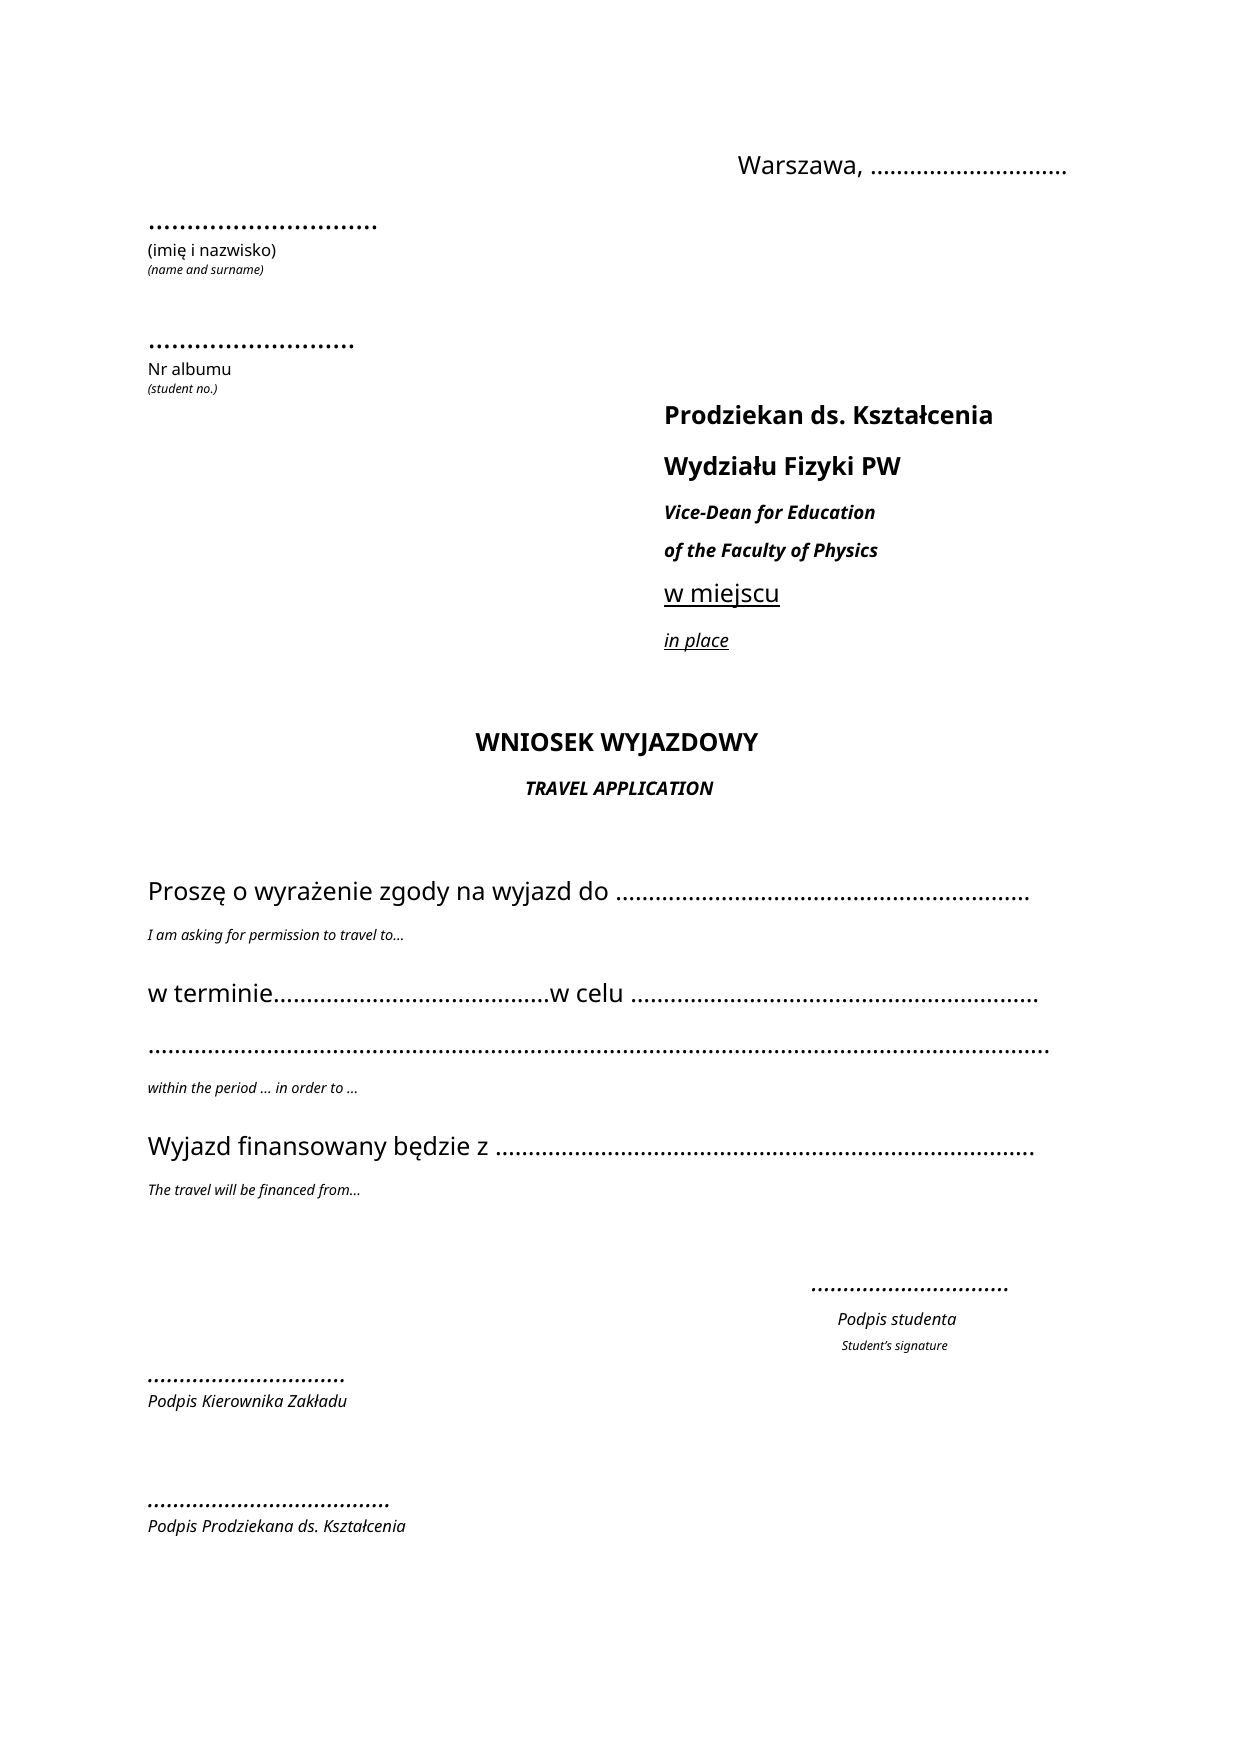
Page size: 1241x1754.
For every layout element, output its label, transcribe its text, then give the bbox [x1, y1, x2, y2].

text (name and surname) [148, 261, 1093, 278]
text ………………………… [148, 199, 1093, 238]
text within the period … in order to … [148, 1077, 1093, 1112]
text w terminie……………………………………w celu ……..……………………………………………… [148, 975, 1093, 1009]
text Nr albumu [148, 357, 1093, 380]
text ……………………… [148, 318, 1093, 357]
text The travel will be financed from… [148, 1179, 1093, 1214]
text in place [590, 627, 1093, 652]
text Proszę o wyrażenie zgody na wyjazd do ……………………………………………………… [148, 873, 1093, 907]
text Student’s signature [148, 1333, 1093, 1356]
text WNIOSEK WYJAZDOWY [148, 724, 1093, 759]
text I am asking for permission to travel to… [148, 924, 1093, 958]
text ……………………………………………………………………………………………………………………….. [148, 1026, 1093, 1061]
text Vice-Dean for Education of the Faculty of Physics [664, 499, 1093, 563]
text Podpis studenta [148, 1299, 1093, 1333]
text (imię i nazwisko) [148, 238, 1093, 261]
text Prodziekan ds. Kształcenia Wydziału Fizyki PW [664, 397, 1093, 482]
text (student no.) [148, 380, 1093, 397]
text w miejscu [590, 576, 1093, 610]
text ……………………………….. [148, 1480, 1093, 1514]
text …………………………. [148, 1356, 1093, 1389]
text Warszawa, ………………………… [664, 148, 1093, 182]
text …………………………. [738, 1265, 1093, 1299]
text Podpis Kierownika Zakładu [148, 1389, 1093, 1412]
text TRAVEL APPLICATION [148, 776, 1093, 801]
text Wyjazd finansowany będzie z ………………………………………………………………………. [148, 1128, 1093, 1163]
text Podpis Prodziekana ds. Kształcenia [148, 1514, 1093, 1537]
